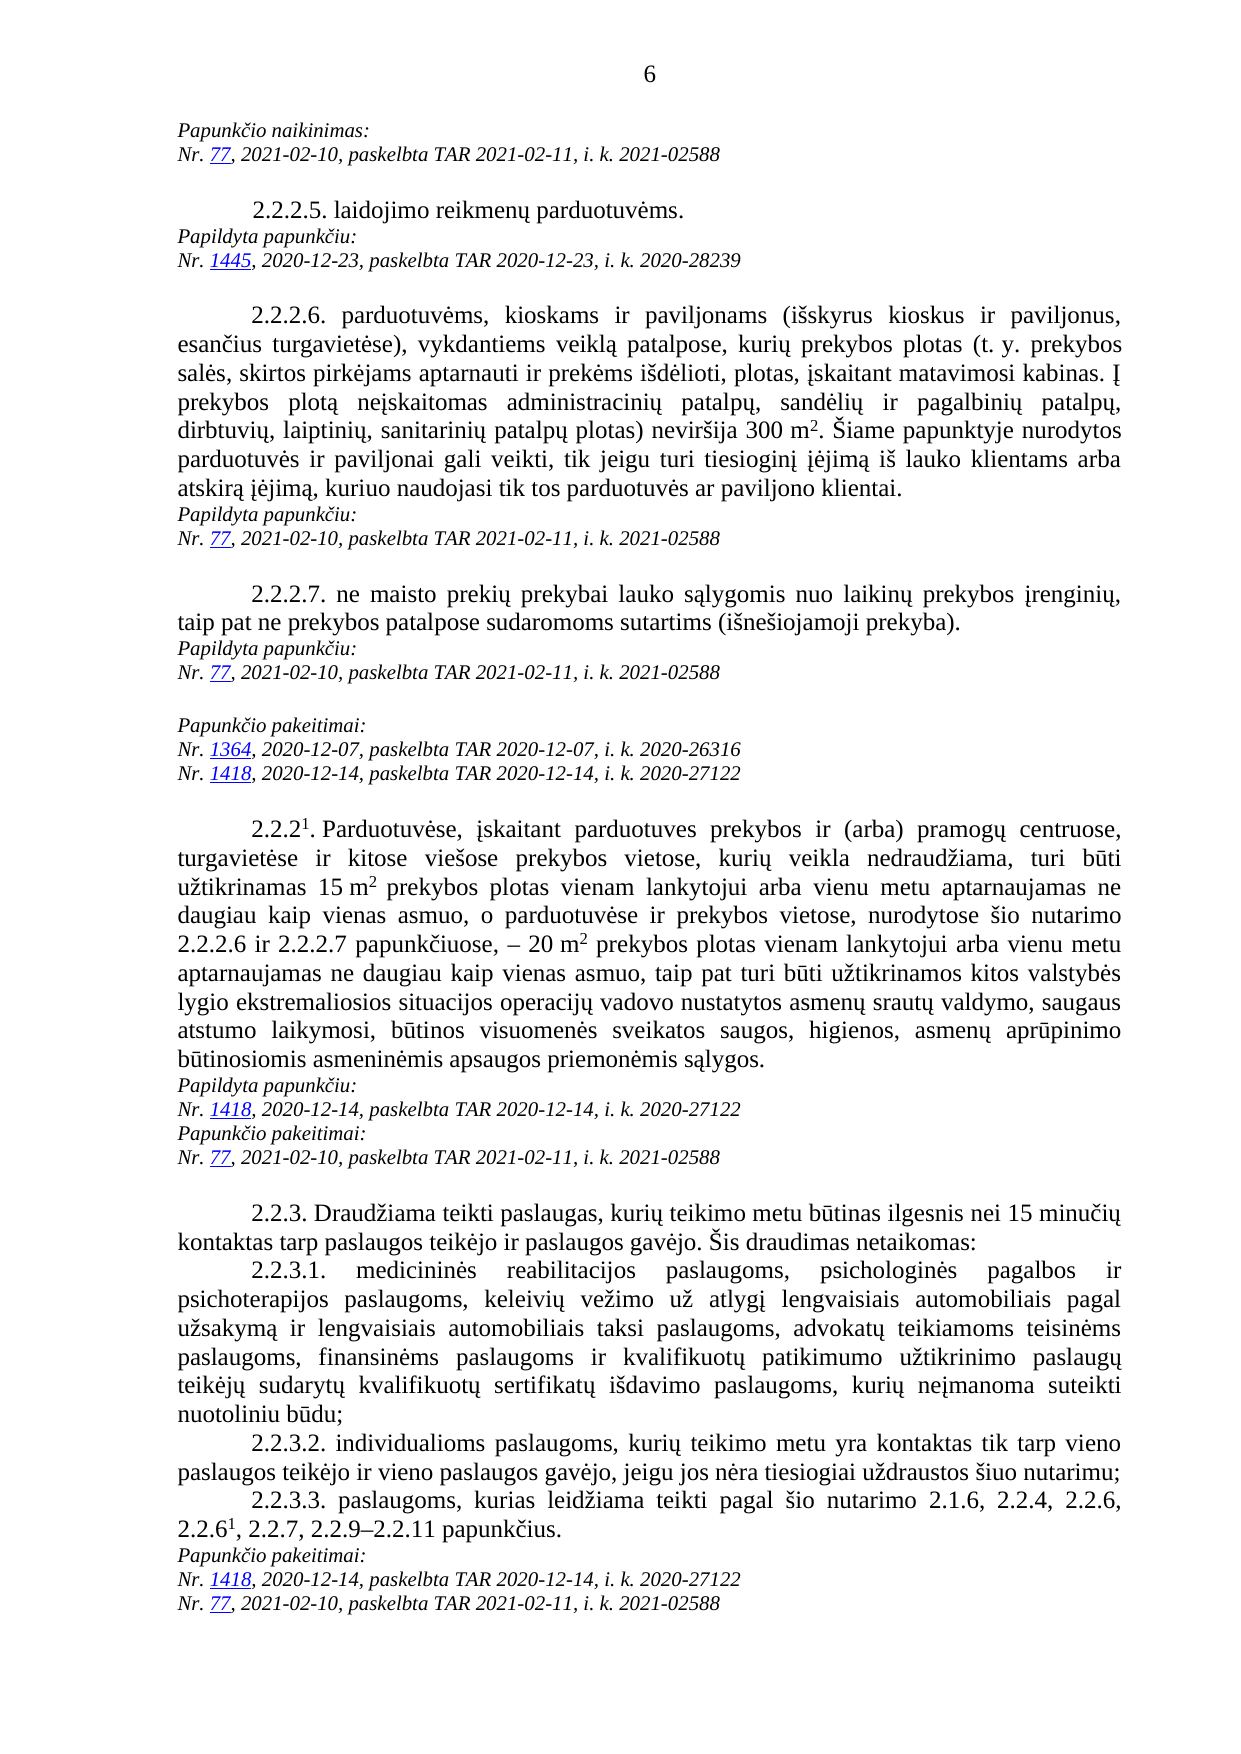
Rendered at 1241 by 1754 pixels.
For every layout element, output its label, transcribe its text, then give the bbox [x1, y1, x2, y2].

text 2.2.3. Draudžiama teikti paslaugas, kurių teikimo metu būtinas ilgesnis nei 15 minučių kontaktas tarp paslaugos teikėjo ir paslaugos gavėjo. Šis draudimas netaikomas: [177, 1198, 1122, 1255]
text Papunkčio pakeitimai: [177, 1121, 1122, 1145]
text Papildyta papunkčiu: [177, 636, 1122, 660]
text Nr. 77, 2021-02-10, paskelbta TAR 2021-02-11, i. k. 2021-02588 [177, 1145, 1122, 1169]
text Papunkčio pakeitimai: [177, 713, 1122, 737]
text Papildyta papunkčiu: [177, 502, 1122, 526]
text 2.2.2.7. ne maisto prekių prekybai lauko sąlygomis nuo laikinų prekybos įrenginių, taip pat ne prekybos patalpose sudaromoms sutartims (išnešiojamoji prekyba). [177, 579, 1122, 636]
text Nr. 1445, 2020-12-23, paskelbta TAR 2020-12-23, i. k. 2020-28239 [177, 248, 1122, 272]
text 2.2.2.5. laidojimo reikmenų parduotuvėms. [177, 195, 1122, 224]
text 2.2.3.1. medicininės reabilitacijos paslaugoms, psichologinės pagalbos ir psichoterapijos paslaugoms, keleivių vežimo už atlygį lengvaisiais automobiliais pagal užsakymą ir lengvaisiais automobiliais taksi paslaugoms, advokatų teikiamoms teisinėms paslaugoms, finansinėms paslaugoms ir kvalifikuotų patikimumo užtikrinimo paslaugų teikėjų sudarytų kvalifikuotų sertifikatų išdavimo paslaugoms, kurių neįmanoma suteikti nuotoliniu būdu; [177, 1255, 1122, 1428]
text Nr. 1418, 2020-12-14, paskelbta TAR 2020-12-14, i. k. 2020-27122 [177, 1567, 1122, 1591]
text 2.2.3.2. individualioms paslaugoms, kurių teikimo metu yra kontaktas tik tarp vieno paslaugos teikėjo ir vieno paslaugos gavėjo, jeigu jos nėra tiesiogiai uždraustos šiuo nutarimu; [177, 1428, 1122, 1485]
text Nr. 77, 2021-02-10, paskelbta TAR 2021-02-11, i. k. 2021-02588 [177, 660, 1122, 684]
text Nr. 1418, 2020-12-14, paskelbta TAR 2020-12-14, i. k. 2020-27122 [177, 761, 1122, 785]
text Nr. 77, 2021-02-10, paskelbta TAR 2021-02-11, i. k. 2021-02588 [177, 526, 1122, 550]
text 2.2.21. Parduotuvėse, įskaitant parduotuves prekybos ir (arba) pramogų centruose, turgavietėse ir kitose viešose prekybos vietose, kurių veikla nedraudžiama, turi būti užtikrinamas 15 m2 prekybos plotas vienam lankytojui arba vienu metu aptarnaujamas ne daugiau kaip vienas asmuo, o parduotuvėse ir prekybos vietose, nurodytose šio nutarimo 2.2.2.6 ir 2.2.2.7 papunkčiuose, – 20 m2 prekybos plotas vienam lankytojui arba vienu metu aptarnaujamas ne daugiau kaip vienas asmuo, taip pat turi būti užtikrinamos kitos valstybės lygio ekstremaliosios situacijos operacijų vadovo nustatytos asmenų srautų valdymo, saugaus atstumo laikymosi, būtinos visuomenės sveikatos saugos, higienos, asmenų aprūpinimo būtinosiomis asmeninėmis apsaugos priemonėmis sąlygos. [177, 814, 1122, 1073]
text Nr. 77, 2021-02-10, paskelbta TAR 2021-02-11, i. k. 2021-02588 [177, 1591, 1122, 1615]
text 2.2.2.6. parduotuvėms, kioskams ir paviljonams (išskyrus kioskus ir paviljonus, esančius turgavietėse), vykdantiems veiklą patalpose, kurių prekybos plotas (t. y. prekybos salės, skirtos pirkėjams aptarnauti ir prekėms išdėlioti, plotas, įskaitant matavimosi kabinas. Į prekybos plotą neįskaitomas administracinių patalpų, sandėlių ir pagalbinių patalpų, dirbtuvių, laiptinių, sanitarinių patalpų plotas) neviršija 300 m2. Šiame papunktyje nurodytos parduotuvės ir paviljonai gali veikti, tik jeigu turi tiesioginį įėjimą iš lauko klientams arba atskirą įėjimą, kuriuo naudojasi tik tos parduotuvės ar paviljono klientai. [177, 301, 1122, 502]
text Papildyta papunkčiu: [177, 224, 1122, 248]
text Nr. 77, 2021-02-10, paskelbta TAR 2021-02-11, i. k. 2021-02588 [177, 142, 1122, 166]
text Papunkčio naikinimas: [177, 118, 1122, 142]
text Papunkčio pakeitimai: [177, 1543, 1122, 1567]
text Nr. 1418, 2020-12-14, paskelbta TAR 2020-12-14, i. k. 2020-27122 [177, 1097, 1122, 1121]
text Papildyta papunkčiu: [177, 1073, 1122, 1097]
text 2.2.3.3. paslaugoms, kurias leidžiama teikti pagal šio nutarimo 2.1.6, 2.2.4, 2.2.6, 2.2.61, 2.2.7, 2.2.9–2.2.11 papunkčius. [177, 1485, 1122, 1543]
text Nr. 1364, 2020-12-07, paskelbta TAR 2020-12-07, i. k. 2020-26316 [177, 737, 1122, 761]
